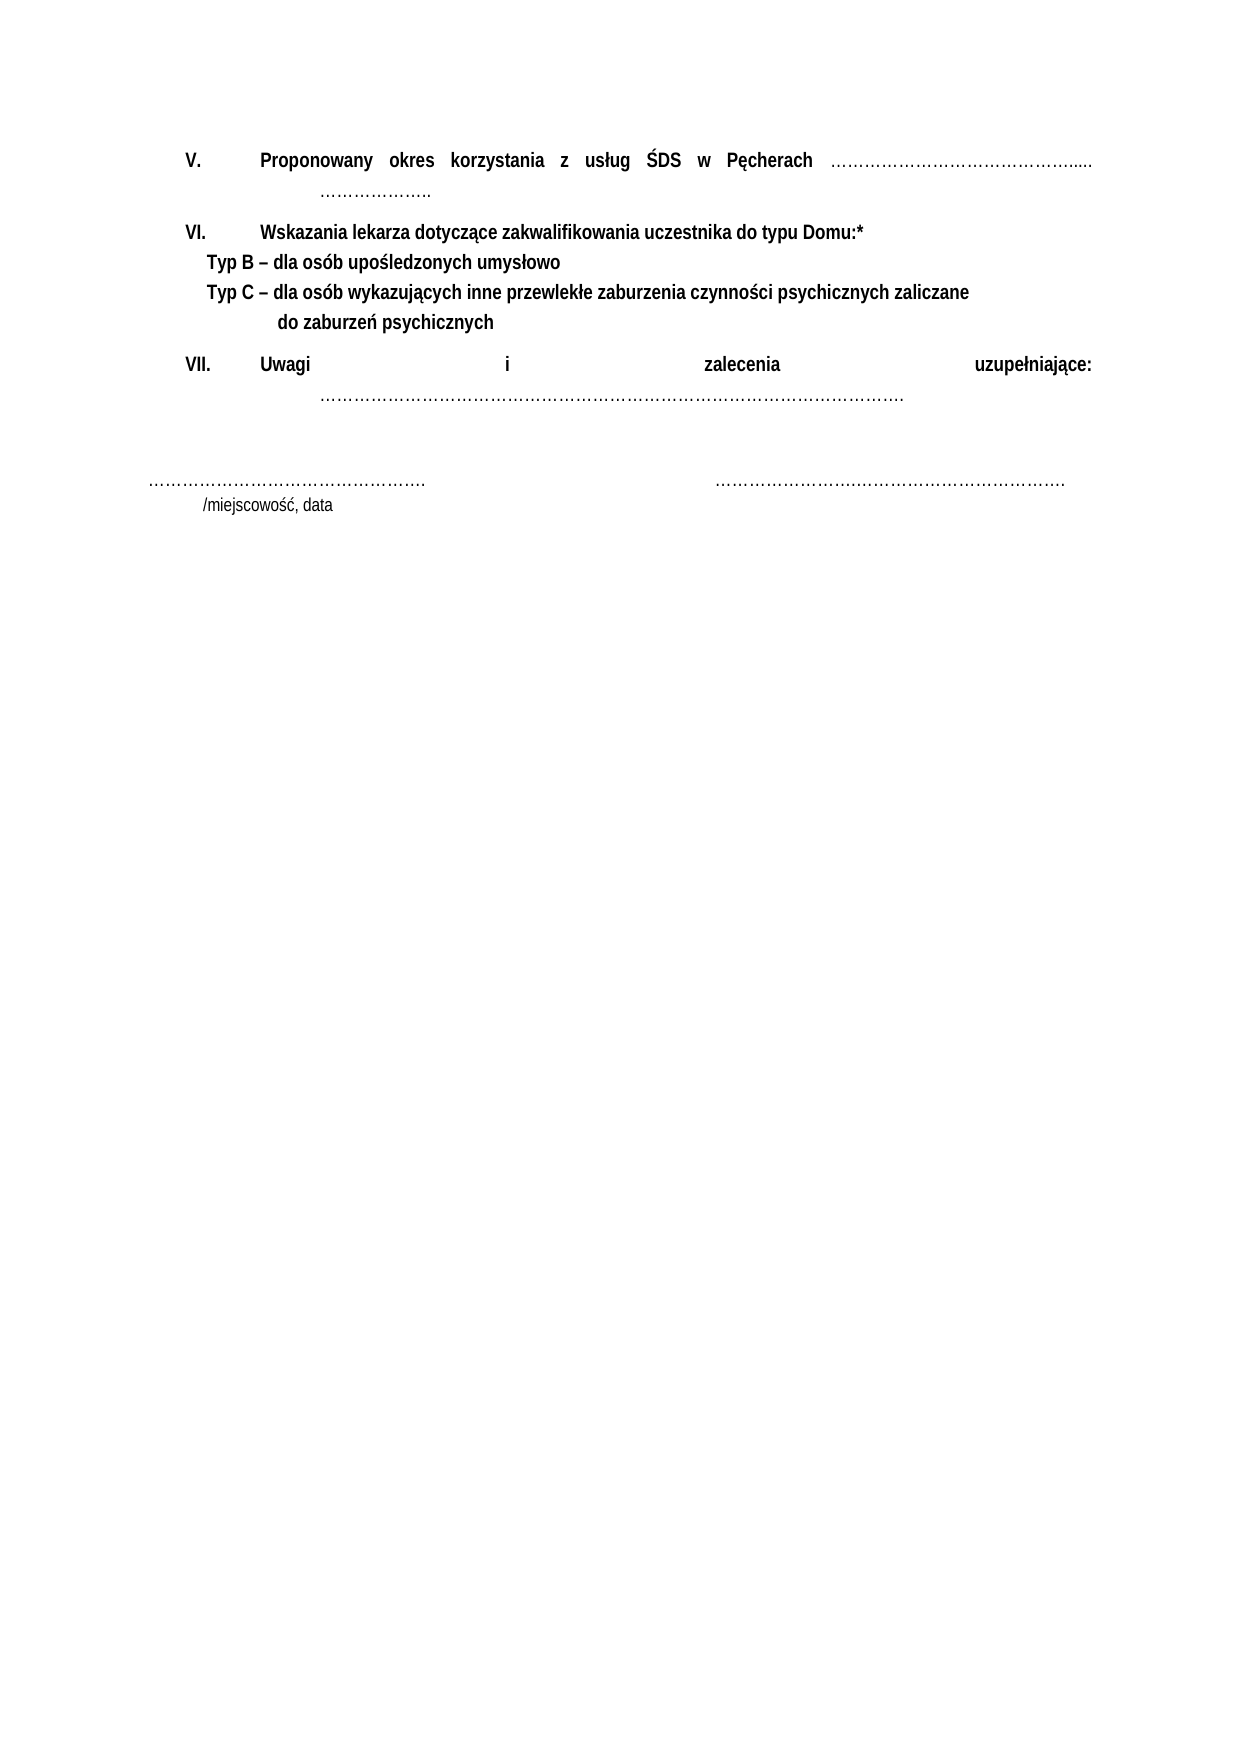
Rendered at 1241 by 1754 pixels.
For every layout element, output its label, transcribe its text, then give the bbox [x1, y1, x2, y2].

text …………………………………………. …………………….………………………………. [148, 467, 1093, 491]
list Wskazania lekarza dotyczące zakwalifikowania uczestnika do typu Domu:* [185, 220, 1093, 244]
list Proponowany okres korzystania z usług ŚDS w Pęcherach …………………………………….....……………….. [185, 148, 1093, 201]
list Uwagi i zalecenia uzupełniające: …………………………………………………………………………………………. [185, 352, 1093, 406]
text Typ B – dla osób upośledzonych umysłowo [207, 250, 1093, 274]
text /miejscowość, data [148, 494, 1093, 516]
text Typ C – dla osób wykazujących inne przewlekłe zaburzenia czynności psychicznych zaliczane [207, 280, 1093, 304]
text do zaburzeń psychicznych [277, 309, 1093, 333]
